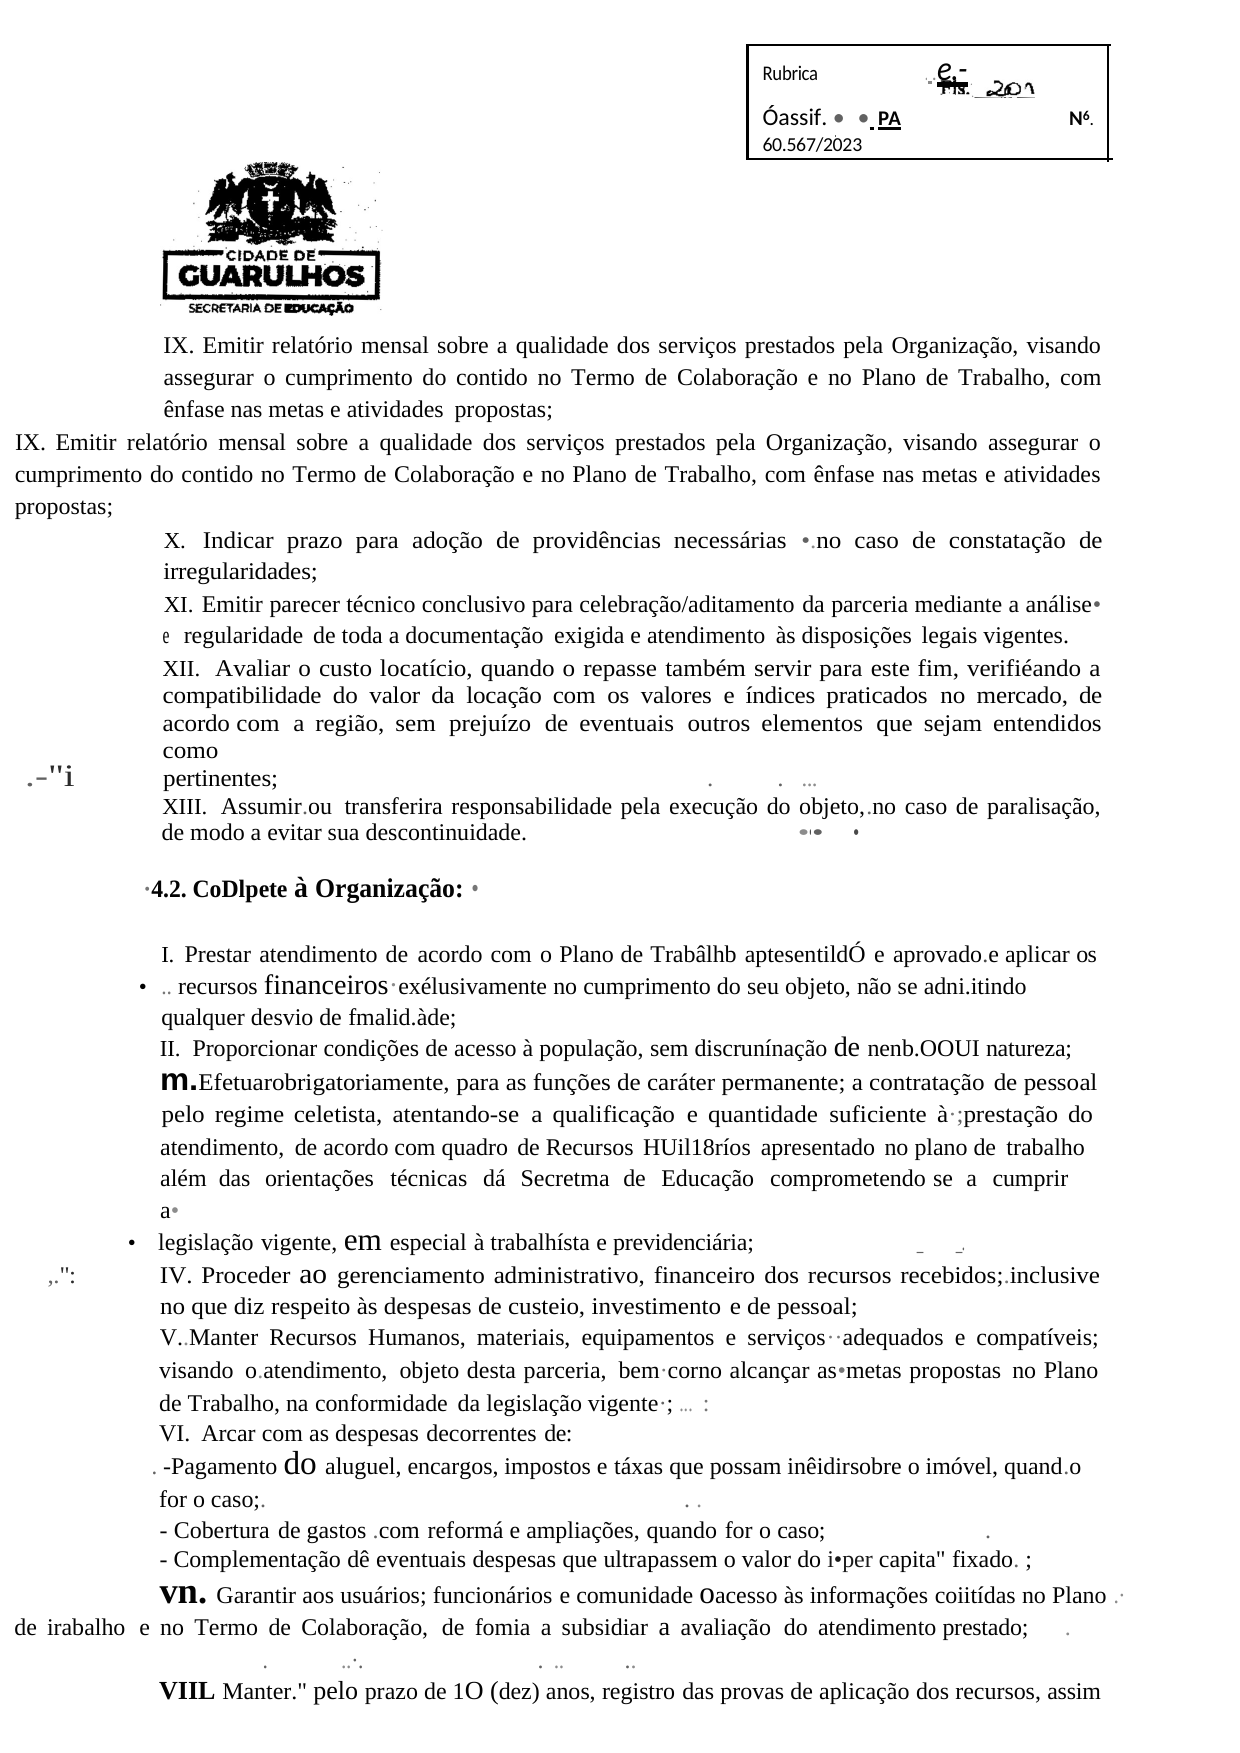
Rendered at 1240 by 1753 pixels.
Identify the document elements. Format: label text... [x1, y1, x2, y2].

text V..Manter Recursos Humanos, materiais, equipamentos e serviços··adequados e compatíveis; visando o.atendimento, objeto desta parceria, bem·corno alcançar as•metas propostas no Plano de Trabalho, na conformidade da legislação vigente·; ... : [159, 1323, 1099, 1417]
text . -Pagamento do aluguel, encargos, impostos e táxas que possam inêidirsobre o imóvel, quand.o for o caso;. . . [151, 1448, 1097, 1514]
text m.Efetuarobrigatoriamente, para as funções de caráter permanente; a contratação de pessoal pelo regime celetista, atentando-se a qualificação e quantidade suficiente à·;prestação do [160, 1065, 1101, 1129]
list .. recursos financeiros·exélusivamente no cumprimento do seu objeto, não se adni.itindo qualquer desvio de fmalid.àde; [138, 968, 1101, 1031]
list Assumir.ou transferira responsabilidade pela execução do objeto,.no caso de paralisação, de modo a evitar sua descontinuidade. ••• • [161, 794, 1101, 845]
text vn. Garantir aos usuários; funcionários e comunidade oacesso às informações coiitídas no Plano .· [159, 1573, 1183, 1611]
list Cobertura de gastos .com reformá e ampliações, quando for o caso; . [159, 1517, 1183, 1544]
list Proporcionar condições de acesso à população, sem discrunínação de nenb.OOUI natureza; [159, 1033, 1183, 1062]
list legislação vigente, em especial à trabalhísta e previdenciária; _ _. [128, 1228, 1183, 1257]
text IX. Emitir relatório mensal sobre a qualidade dos serviços prestados pela Organização, visando assegurar o cumprimento do contido no Termo de Colaboração e no Plano de Trabalho, com ênfase nas metas e atividades propostas; [163, 331, 1103, 422]
list de irabalho e no Termo de Colaboração, de fomia a subsidiar a avaliação do atendimento prestado; . . ..·. . .. .. [0, 1611, 1098, 1674]
list Prestar atendimento de acordo com o Plano de Trabâlhb aptesentildÓ e aprovado.e aplicar os [161, 940, 1183, 968]
list Emitir parecer técnico conclusivo para celebração/aditamento da parceria mediante a análise• e regularidade de toda a documentação exigida e atendimento às disposições legais vigentes. [162, 590, 1101, 649]
text ·4.2. CoDlpete à Organização: • [143, 871, 1183, 904]
text VI. Arcar com as despesas decorrentes de: [159, 1422, 1183, 1446]
text atendimento, de acordo com quadro de Recursos HUil18ríos apresentado no plano de trabalho além das orientações técnicas dá Secretma de Educação comprometendo se a cumprir a• [160, 1133, 1102, 1223]
text .-"i pertinentes; . . ... [25, 764, 1183, 792]
list Indicar prazo para adoção de providências necessárias •.no caso de constatação de irregularidades; [163, 526, 1103, 585]
text VIIL Manter." pelo prazo de 1O (dez) anos, registro das provas de aplicação dos recursos, assim [159, 1680, 1183, 1705]
list Complementação dê eventuais despesas que ultrapassem o valor do i•per capita" fixado. ; [159, 1549, 1183, 1573]
list Avaliar o custo locatício, quando o repasse também servir para este fim, verifiéando a compatibilidade do valor da locação com os valores e índices praticados no mercado, de acordo com a região, sem prejuízo de eventuais outros elementos que sejam entendidos como [162, 654, 1102, 764]
text ,.": IV. Proceder ao gerenciamento administrativo, financeiro dos recursos recebidos;.inclusive no que diz respeito às despesas de custeio, investimento e de pessoal; [47, 1257, 1100, 1320]
list Emitir relatório mensal sobre a qualidade dos serviços prestados pela Organização, visando assegurar o cumprimento do contido no Termo de Colaboração e no Plano de Trabalho, com ênfase nas metas e atividades propostas; [14, 428, 1103, 520]
